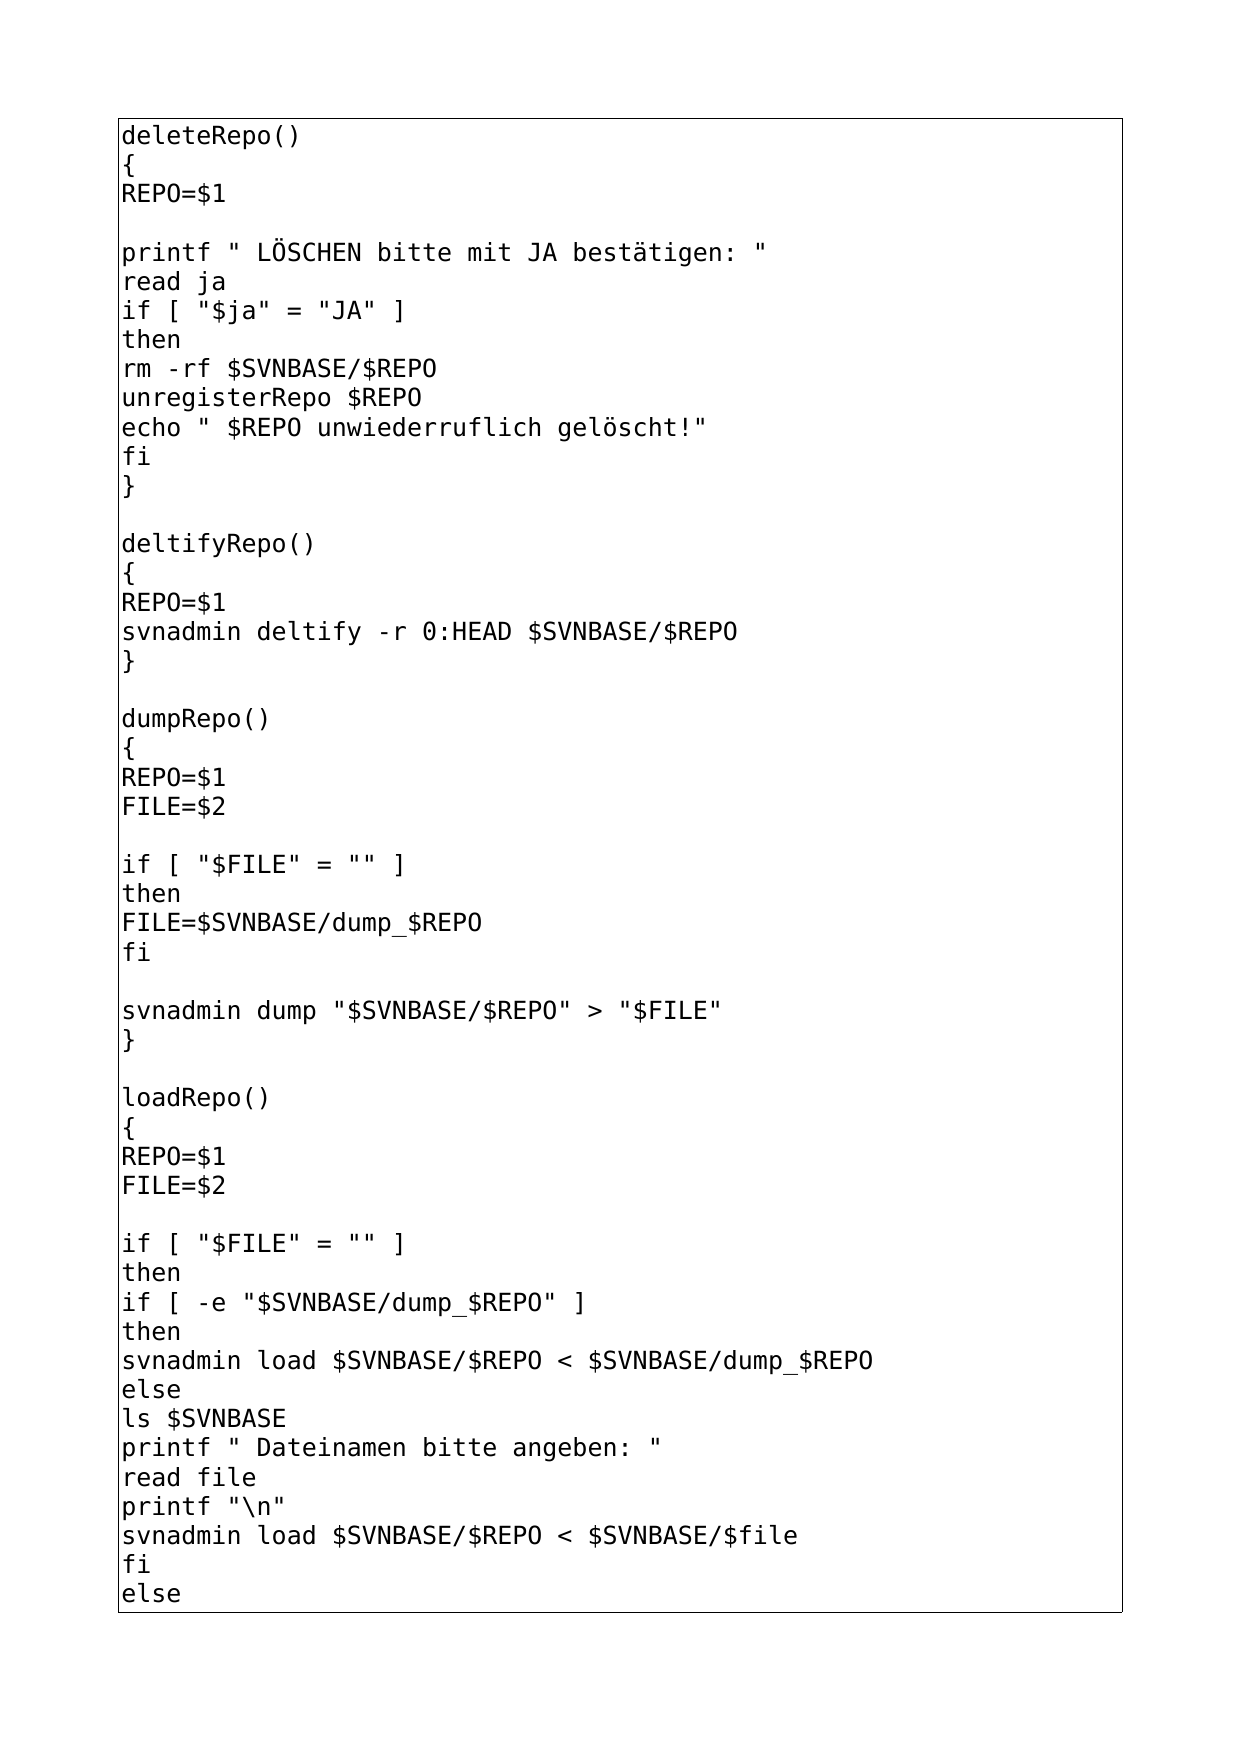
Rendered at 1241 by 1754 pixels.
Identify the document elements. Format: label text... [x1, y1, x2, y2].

table_header deleteRepo() { REPO=$1 printf " LÖSCHEN bitte mit JA bestätigen: " read ja if [ "$ja" = "JA" ] then rm -rf $SVNBASE/$REPO unregisterRepo $REPO echo " $REPO unwiederruflich gelöscht!" fi } deltifyRepo() { REPO=$1 svnadmin deltify -r 0:HEAD $SVNBASE/$REPO } dumpRepo() { REPO=$1 FILE=$2 if [ "$FILE" = "" ] then FILE=$SVNBASE/dump_$REPO fi svnadmin dump "$SVNBASE/$REPO" > "$FILE" } loadRepo() { REPO=$1 FILE=$2 if [ "$FILE" = "" ] then if [ -e "$SVNBASE/dump_$REPO" ] then svnadmin load $SVNBASE/$REPO < $SVNBASE/dump_$REPO else ls $SVNBASE printf " Dateinamen bitte angeben: " read file printf "\n" svnadmin load $SVNBASE/$REPO < $SVNBASE/$file fi else [119, 119, 1122, 1612]
